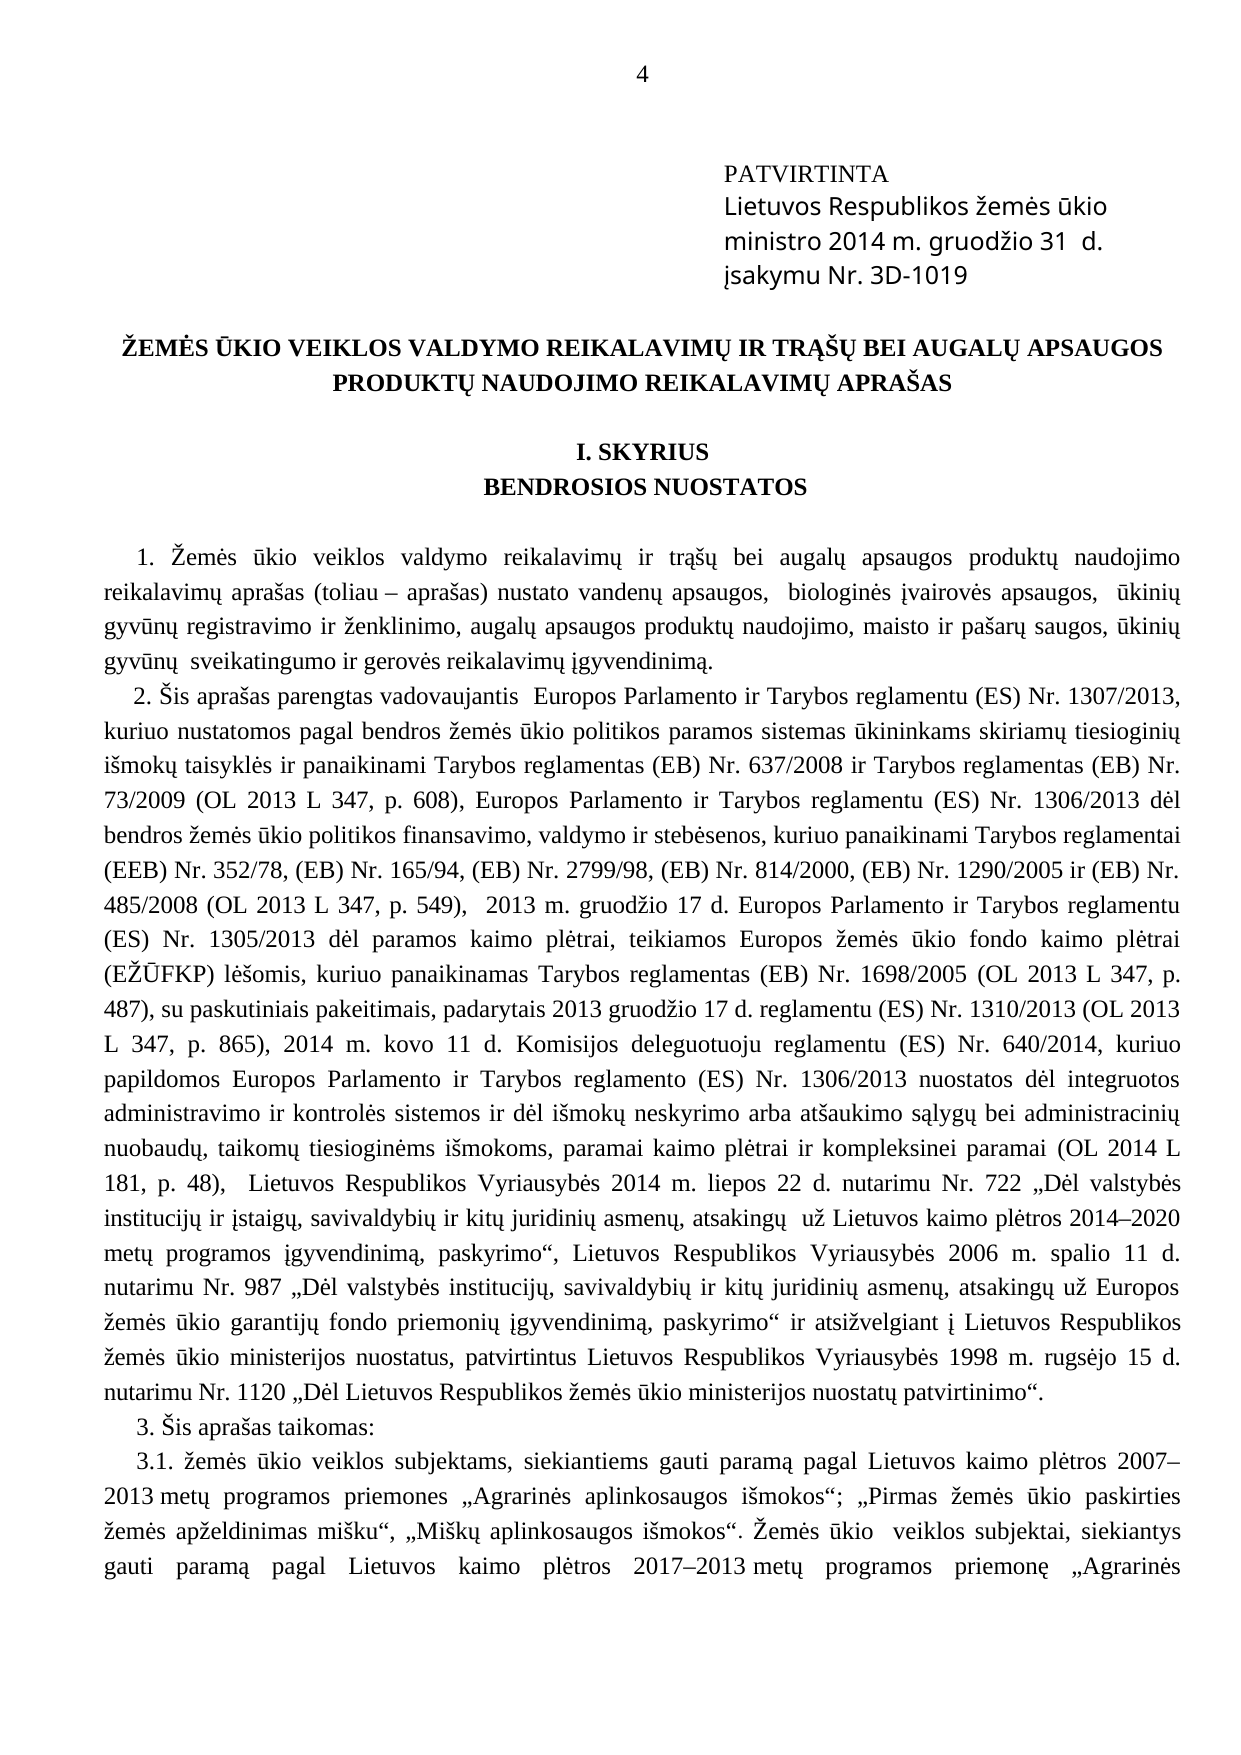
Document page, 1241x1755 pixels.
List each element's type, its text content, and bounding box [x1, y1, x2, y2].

text Lietuvos Respublikos žemės ūkio [723, 187, 1181, 222]
text PATVIRTINTA [724, 159, 1181, 187]
text 1. Žemės ūkio veiklos valdymo reikalavimų ir trąšų bei augalų apsaugos produktų naudojimo reikalavimų aprašas (toliau – aprašas) nustato vandenų apsaugos, biologinės įvairovės apsaugos, ūkinių gyvūnų registravimo ir ženklinimo, augalų apsaugos produktų naudojimo, maisto ir pašarų saugos, ūkinių gyvūnų sveikatingumo ir gerovės reikalavimų įgyvendinimą. [103, 536, 1181, 675]
text BENDROSIOS NUOSTATOS [103, 466, 1181, 501]
text 3.1. žemės ūkio veiklos subjektams, siekiantiems gauti paramą pagal Lietuvos kaimo plėtros 2007–2013 metų programos priemones „Agrarinės aplinkosaugos išmokos“; „Pirmas žemės ūkio paskirties žemės apželdinimas mišku“, „Miškų aplinkosaugos išmokos“. Žemės ūkio veiklos subjektai, siekiantys gauti paramą pagal Lietuvos kaimo plėtros 2017–2013 metų programos priemonę „Agrarinės [103, 1440, 1181, 1579]
text I. SKYRIUS [103, 431, 1181, 466]
text ŽEMĖS ŪKIO VEIKLOS VALDYMO REIKALAVIMŲ IR TRĄŠŲ BEI AUGALŲ APSAUGOS PRODUKTŲ NAUDOJIMO REIKALAVIMŲ APRAŠAS [103, 327, 1181, 397]
text 2. Šis aprašas parengtas vadovaujantis Europos Parlamento ir Tarybos reglamentu (ES) Nr. 1307/2013, kuriuo nustatomos pagal bendros žemės ūkio politikos paramos sistemas ūkininkams skiriamų tiesioginių išmokų taisyklės ir panaikinami Tarybos reglamentas (EB) Nr. 637/2008 ir Tarybos reglamentas (EB) Nr. 73/2009 (OL 2013 L 347, p. 608), Europos Parlamento ir Tarybos reglamentu (ES) Nr. 1306/2013 dėl bendros žemės ūkio politikos finansavimo, valdymo ir stebėsenos, kuriuo panaikinami Tarybos reglamentai (EEB) Nr. 352/78, (EB) Nr. 165/94, (EB) Nr. 2799/98, (EB) Nr. 814/2000, (EB) Nr. 1290/2005 ir (EB) Nr. 485/2008 (OL 2013 L 347, p. 549), 2013 m. gruodžio 17 d. Europos Parlamento ir Tarybos reglamentu (ES) Nr. 1305/2013 dėl paramos kaimo plėtrai, teikiamos Europos žemės ūkio fondo kaimo plėtrai (EŽŪFKP) lėšomis, kuriuo panaikinamas Tarybos reglamentas (EB) Nr. 1698/2005 (OL 2013 L 347, p. 487), su paskutiniais pakeitimais, padarytais 2013 gruodžio 17 d. reglamentu (ES) Nr. 1310/2013 (OL 2013 L 347, p. 865), 2014 m. kovo 11 d. Komisijos deleguotuoju reglamentu (ES) Nr. 640/2014, kuriuo papildomos Europos Parlamento ir Tarybos reglamento (ES) Nr. 1306/2013 nuostatos dėl integruotos administravimo ir kontrolės sistemos ir dėl išmokų neskyrimo arba atšaukimo sąlygų bei administracinių nuobaudų, taikomų tiesioginėms išmokoms, paramai kaimo plėtrai ir kompleksinei paramai (OL 2014 L 181, p. 48), Lietuvos Respublikos Vyriausybės 2014 m. liepos 22 d. nutarimu Nr. 722 „Dėl valstybės institucijų ir įstaigų, savivaldybių ir kitų juridinių asmenų, atsakingų už Lietuvos kaimo plėtros 2014–2020 metų programos įgyvendinimą, paskyrimo“, Lietuvos Respublikos Vyriausybės 2006 m. spalio 11 d. nutarimu Nr. 987 „Dėl valstybės institucijų, savivaldybių ir kitų juridinių asmenų, atsakingų už Europos žemės ūkio garantijų fondo priemonių įgyvendinimą, paskyrimo“ ir atsižvelgiant į Lietuvos Respublikos žemės ūkio ministerijos nuostatus, patvirtintus Lietuvos Respublikos Vyriausybės 1998 m. rugsėjo 15 d. nutarimu Nr. 1120 „Dėl Lietuvos Respublikos žemės ūkio ministerijos nuostatų patvirtinimo“. [103, 675, 1181, 1406]
text įsakymu Nr. 3D-1019 [723, 257, 1181, 292]
text 3. Šis aprašas taikomas: [103, 1406, 1181, 1440]
text ministro 2014 m. gruodžio 31 d. [723, 222, 1181, 257]
